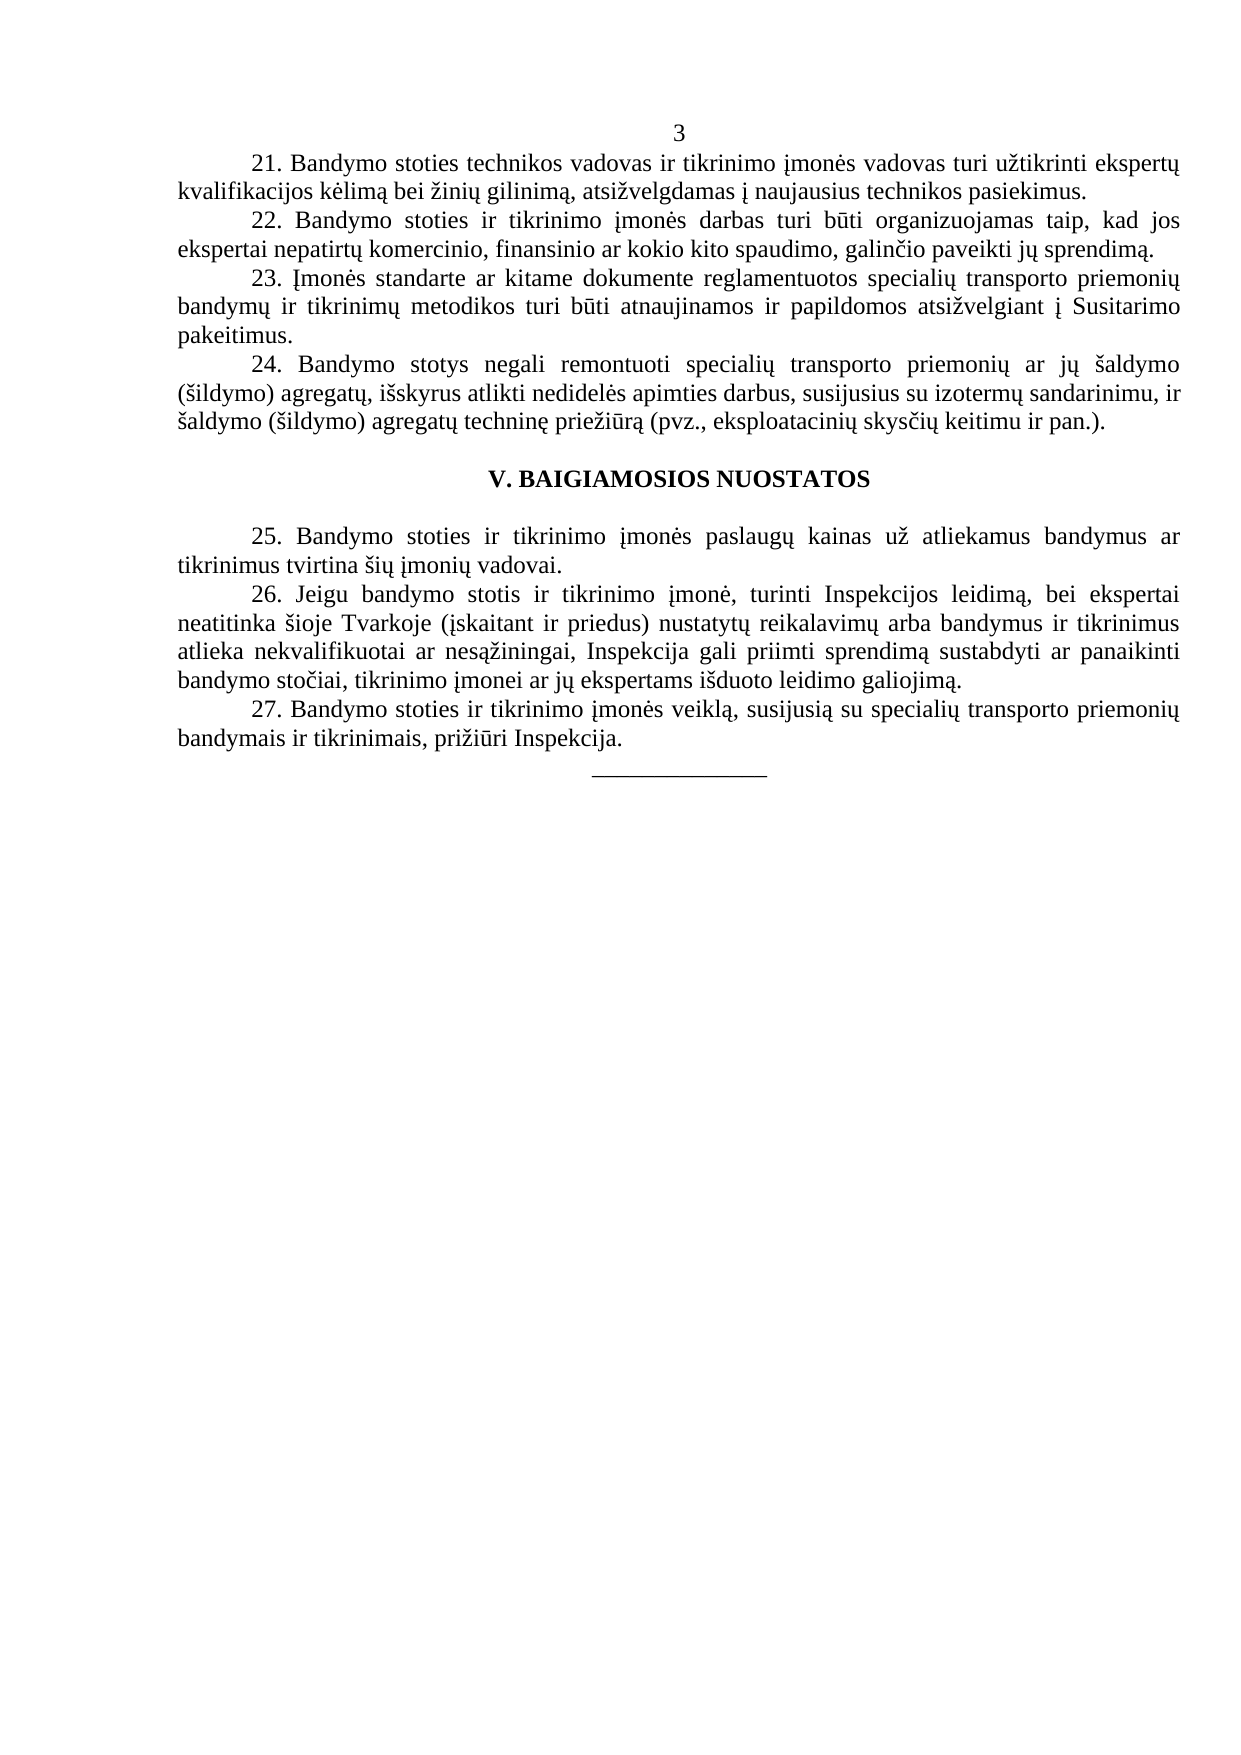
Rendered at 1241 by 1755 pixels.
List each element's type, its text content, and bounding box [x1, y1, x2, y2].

text 27. Bandymo stoties ir tikrinimo įmonės veiklą, susijusią su specialių transporto priemonių bandymais ir tikrinimais, prižiūri Inspekcija. [177, 694, 1181, 751]
text 23. Įmonės standarte ar kitame dokumente reglamentuotos specialių transporto priemonių bandymų ir tikrinimų metodikos turi būti atnaujinamos ir papildomos atsižvelgiant į Susitarimo pakeitimus. [177, 263, 1181, 349]
text ______________ [177, 751, 1181, 780]
text 25. Bandymo stoties ir tikrinimo įmonės paslaugų kainas už atliekamus bandymus ar tikrinimus tvirtina šių įmonių vadovai. [177, 521, 1181, 579]
text 22. Bandymo stoties ir tikrinimo įmonės darbas turi būti organizuojamas taip, kad jos ekspertai nepatirtų komercinio, finansinio ar kokio kito spaudimo, galinčio paveikti jų sprendimą. [177, 205, 1181, 263]
text 24. Bandymo stotys negali remontuoti specialių transporto priemonių ar jų šaldymo (šildymo) agregatų, išskyrus atlikti nedidelės apimties darbus, susijusius su izotermų sandarinimu, ir šaldymo (šildymo) agregatų techninę priežiūrą (pvz., eksploatacinių skysčių keitimu ir pan.). [177, 349, 1181, 435]
text 26. Jeigu bandymo stotis ir tikrinimo įmonė, turinti Inspekcijos leidimą, bei ekspertai neatitinka šioje Tvarkoje (įskaitant ir priedus) nustatytų reikalavimų arba bandymus ir tikrinimus atlieka nekvalifikuotai ar nesąžiningai, Inspekcija gali priimti sprendimą sustabdyti ar panaikinti bandymo stočiai, tikrinimo įmonei ar jų ekspertams išduoto leidimo galiojimą. [177, 579, 1181, 694]
text V. BAIGIAMOSIOS NUOSTATOS [177, 464, 1181, 493]
text 21. Bandymo stoties technikos vadovas ir tikrinimo įmonės vadovas turi užtikrinti ekspertų kvalifikacijos kėlimą bei žinių gilinimą, atsižvelgdamas į naujausius technikos pasiekimus. [177, 148, 1181, 205]
